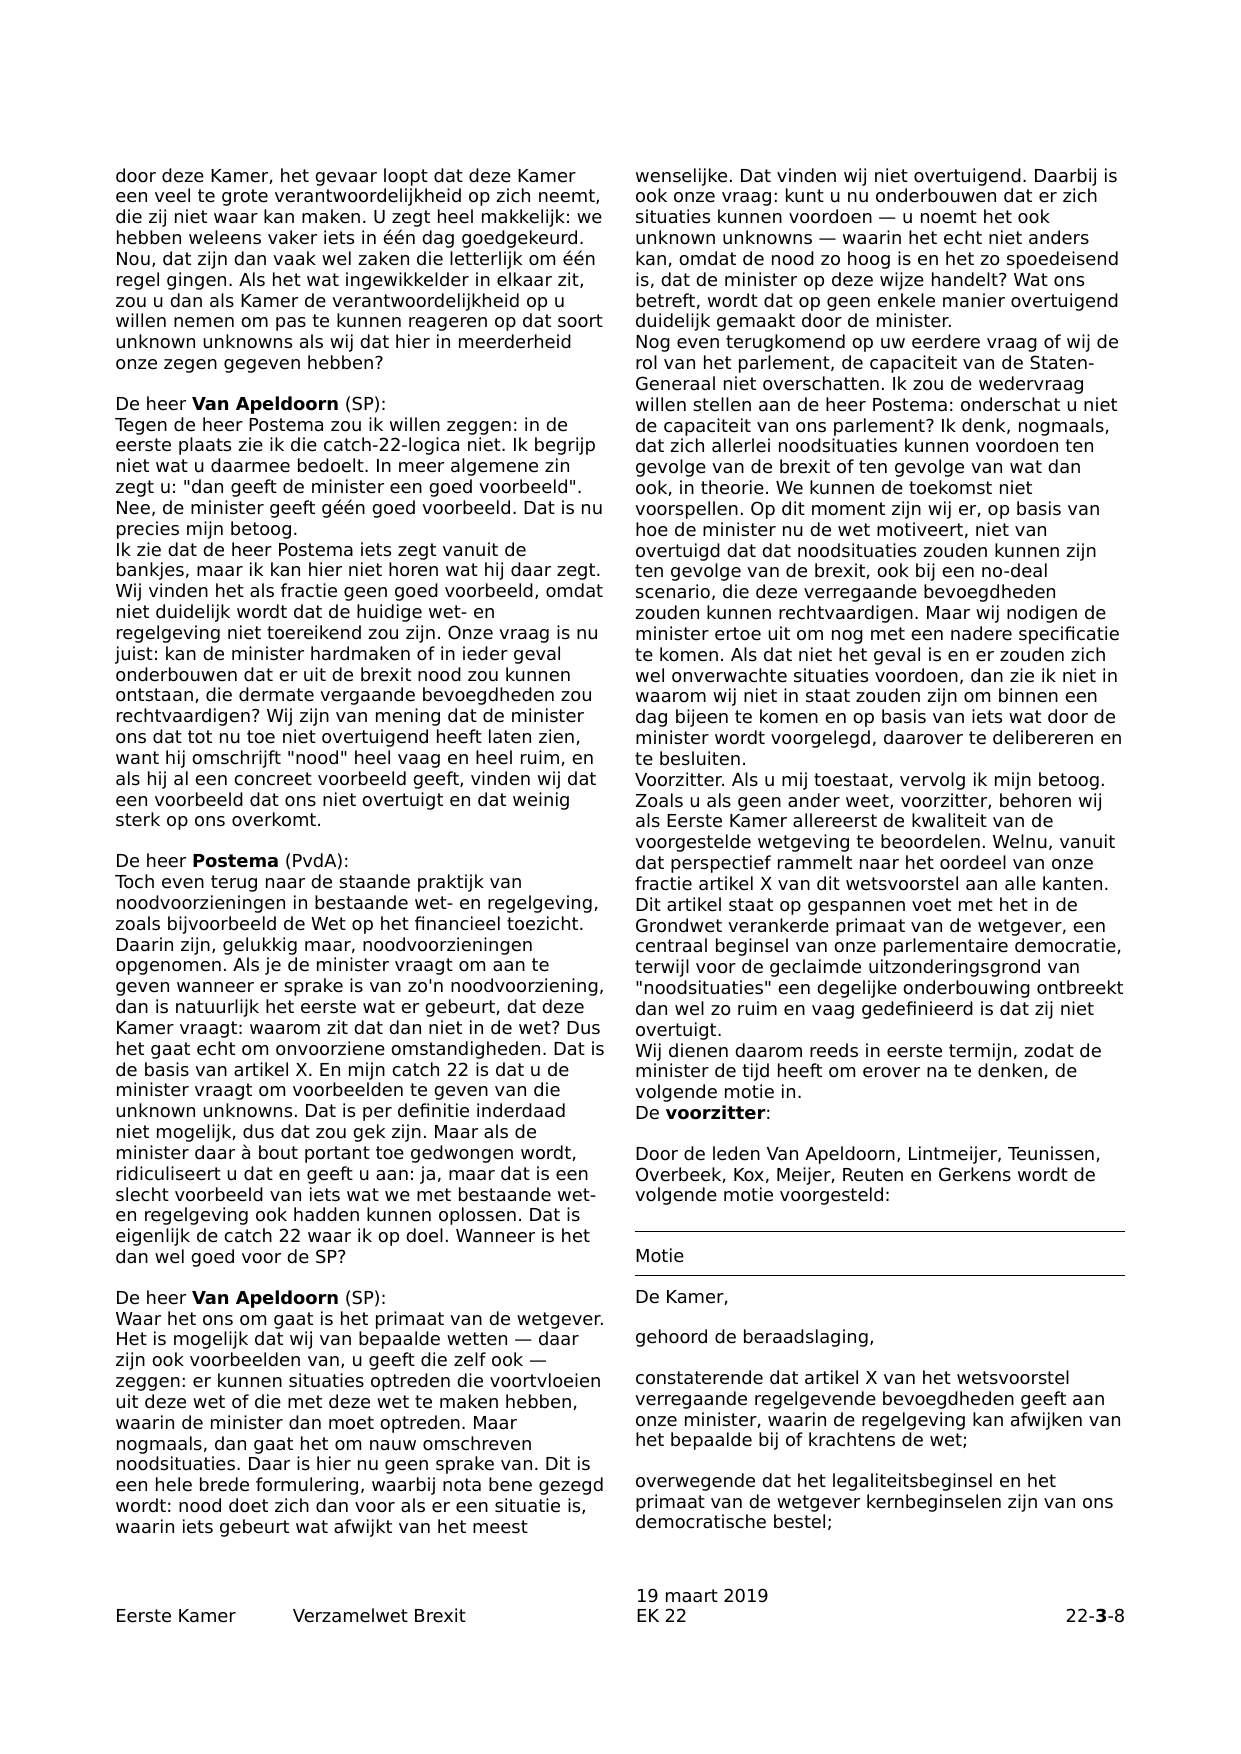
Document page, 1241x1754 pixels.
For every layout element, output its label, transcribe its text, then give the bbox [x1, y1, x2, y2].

text overwegende dat het legaliteitsbeginsel en het primaat van de wetgever kernbeginselen zijn van ons democratische bestel; [635, 1471, 1125, 1533]
text Waar het ons om gaat is het primaat van de wetgever. Het is mogelijk dat wij van bepaalde wetten — daar zijn ook voorbeelden van, u geeft die zelf ook — zeggen: er kunnen situaties optreden die voortvloeien uit deze wet of die met deze wet te maken hebben, waarin de minister dan moet optreden. Maar nogmaals, dan gaat het om nauw omschreven noodsituaties. Daar is hier nu geen sprake van. Dit is een hele brede formulering, waarbij nota bene gezegd wordt: nood doet zich dan voor als er een situatie is, waarin iets gebeurt wat afwijkt van het meest [115, 1308, 605, 1537]
text De voorzitter: [635, 1103, 1125, 1124]
text Motie [635, 1246, 1125, 1266]
text gehoord de beraadslaging, [635, 1327, 1125, 1348]
text Nog even terugkomend op uw eerdere vraag of wij de rol van het parlement, de capaciteit van de Staten-Generaal niet overschatten. Ik zou de wedervraag willen stellen aan de heer Postema: onderschat u niet de capaciteit van ons parlement? Ik denk, nogmaals, dat zich allerlei noodsituaties kunnen voordoen ten gevolge van de brexit of ten gevolge van wat dan ook, in theorie. We kunnen de toekomst niet voorspellen. Op dit moment zijn wij er, op basis van hoe de minister nu de wet motiveert, niet van overtuigd dat dat noodsituaties zouden kunnen zijn ten gevolge van de brexit, ook bij een no-deal scenario, die deze verregaande bevoegdheden zouden kunnen rechtvaardigen. Maar wij nodigen de minister ertoe uit om nog met een nadere specificatie te komen. Als dat niet het geval is en er zouden zich wel onverwachte situaties voordoen, dan zie ik niet in waarom wij niet in staat zouden zijn om binnen een dag bijeen te komen en op basis van iets wat door de minister wordt voorgelegd, daarover te delibereren en te besluiten. [635, 332, 1125, 769]
text Voorzitter. Als u mij toestaat, vervolg ik mijn betoog. Zoals u als geen ander weet, voorzitter, behoren wij als Eerste Kamer allereerst de kwaliteit van de voorgestelde wetgeving te beoordelen. Welnu, vanuit dat perspectief rammelt naar het oordeel van onze fractie artikel X van dit wetsvoorstel aan alle kanten. Dit artikel staat op gespannen voet met het in de Grondwet verankerde primaat van de wetgever, een centraal beginsel van onze parlementaire democratie, terwijl voor de geclaimde uitzonderingsgrond van "noodsituaties" een degelijke onderbouwing ontbreekt dan wel zo ruim en vaag gedefinieerd is dat zij niet overtuigt. [635, 769, 1125, 1040]
text constaterende dat artikel X van het wetsvoorstel verregaande regelgevende bevoegdheden geeft aan onze minister, waarin de regelgeving kan afwijken van het bepaalde bij of krachtens de wet; [635, 1368, 1125, 1451]
text De heer Postema (PvdA): [115, 851, 605, 872]
text wenselijke. Dat vinden wij niet overtuigend. Daarbij is ook onze vraag: kunt u nu onderbouwen dat er zich situaties kunnen voordoen — u noemt het ook unknown unknowns — waarin het echt niet anders kan, omdat de nood zo hoog is en het zo spoedeisend is, dat de minister op deze wijze handelt? Wat ons betreft, wordt dat op geen enkele manier overtuigend duidelijk gemaakt door de minister. [635, 165, 1125, 332]
text De heer Van Apeldoorn (SP): [115, 1288, 605, 1308]
text Ik zie dat de heer Postema iets zegt vanuit de bankjes, maar ik kan hier niet horen wat hij daar zegt. Wij vinden het als fractie geen goed voorbeeld, omdat niet duidelijk wordt dat de huidige wet- en regelgeving niet toereikend zou zijn. Onze vraag is nu juist: kan de minister hardmaken of in ieder geval onderbouwen dat er uit de brexit nood zou kunnen ontstaan, die dermate vergaande bevoegdheden zou rechtvaardigen? Wij zijn van mening dat de minister ons dat tot nu toe niet overtuigend heeft laten zien, want hij omschrijft "nood" heel vaag en heel ruim, en als hij al een concreet voorbeeld geeft, vinden wij dat een voorbeeld dat ons niet overtuigt en dat weinig sterk op ons overkomt. [115, 539, 605, 831]
text De Kamer, [635, 1286, 1125, 1307]
text Door de leden Van Apeldoorn, Lintmeijer, Teunissen, Overbeek, Kox, Meijer, Reuten en Gerkens wordt de volgende motie voorgesteld: [635, 1144, 1125, 1206]
text Toch even terug naar de staande praktijk van noodvoorzieningen in bestaande wet- en regelgeving, zoals bijvoorbeeld de Wet op het financieel toezicht. Daarin zijn, gelukkig maar, noodvoorzieningen opgenomen. Als je de minister vraagt om aan te geven wanneer er sprake is van zo'n noodvoorziening, dan is natuurlijk het eerste wat er gebeurt, dat deze Kamer vraagt: waarom zit dat dan niet in de wet? Dus het gaat echt om onvoorziene omstandigheden. Dat is de basis van artikel X. En mijn catch 22 is dat u de minister vraagt om voorbeelden te geven van die unknown unknowns. Dat is per definitie inderdaad niet mogelijk, dus dat zou gek zijn. Maar als de minister daar à bout portant toe gedwongen wordt, ridiculiseert u dat en geeft u aan: ja, maar dat is een slecht voorbeeld van iets wat we met bestaande wet- en regelgeving ook hadden kunnen oplossen. Dat is eigenlijk de catch 22 waar ik op doel. Wanneer is het dan wel goed voor de SP? [115, 872, 605, 1268]
text door deze Kamer, het gevaar loopt dat deze Kamer een veel te grote verantwoordelijkheid op zich neemt, die zij niet waar kan maken. U zegt heel makkelijk: we hebben weleens vaker iets in één dag goedgekeurd. Nou, dat zijn dan vaak wel zaken die letterlijk om één regel gingen. Als het wat ingewikkelder in elkaar zit, zou u dan als Kamer de verantwoordelijkheid op u willen nemen om pas te kunnen reageren op dat soort unknown unknowns als wij dat hier in meerderheid onze zegen gegeven hebben? [115, 165, 605, 374]
text Wij dienen daarom reeds in eerste termijn, zodat de minister de tijd heeft om erover na te denken, de volgende motie in. [635, 1040, 1125, 1103]
text Tegen de heer Postema zou ik willen zeggen: in de eerste plaats zie ik die catch-22-logica niet. Ik begrijp niet wat u daarmee bedoelt. In meer algemene zin zegt u: "dan geeft de minister een goed voorbeeld". Nee, de minister geeft géén goed voorbeeld. Dat is nu precies mijn betoog. [115, 414, 605, 539]
text De heer Van Apeldoorn (SP): [115, 394, 605, 414]
